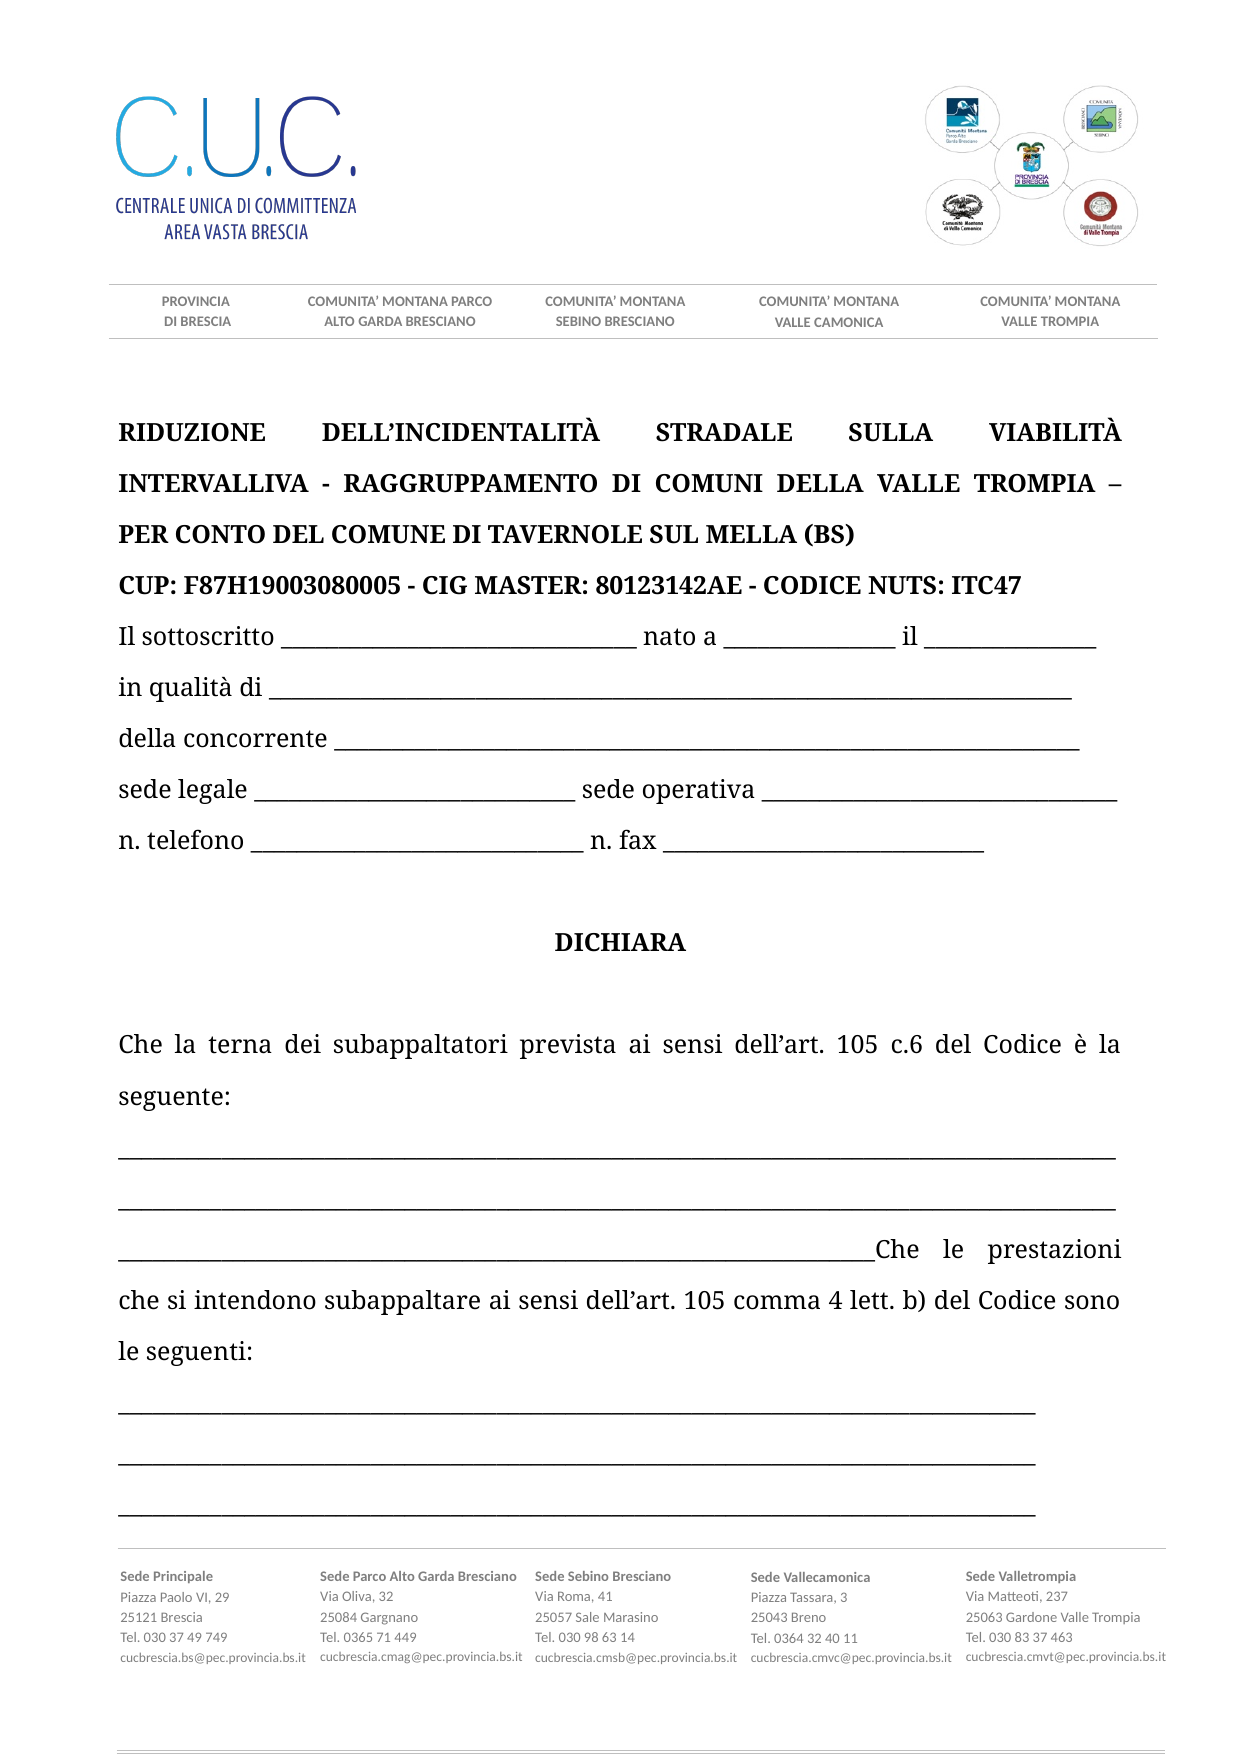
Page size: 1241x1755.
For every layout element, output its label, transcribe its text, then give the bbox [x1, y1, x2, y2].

text Che la terna dei subappaltatori prevista ai sensi dell’art. 105 c.6 del Codice è la seguente: [118, 1027, 1122, 1112]
text della concorrente _________________________________________________________________ [118, 721, 1122, 755]
text RIDUZIONE DELL’INCIDENTALITÀ STRADALE SULLA VIABILITÀ INTERVALLIVA - RAGGRUPPAMENTO DI COMUNI DELLA VALLE TROMPIA – PER CONTO DEL COMUNE DI TAVERNOLE SUL MELLA (BS) [118, 415, 1122, 551]
text Il sottoscritto _______________________________ nato a _______________ il _______________ [118, 619, 1122, 653]
text ________________________________________________________________________________ [118, 1436, 1122, 1469]
text DICHIARA [118, 925, 1122, 959]
text sede legale ____________________________ sede operativa _______________________________ [118, 772, 1122, 806]
text CUP: F87H19003080005 - CIG MASTER: 80123142AE - CODICE NUTS: ITC47 [118, 568, 1122, 602]
text ________________________________________________________________________________ [118, 1487, 1122, 1521]
text in qualità di ______________________________________________________________________ [118, 670, 1122, 704]
text n. telefono _____________________________ n. fax ____________________________ [118, 823, 1122, 857]
text ________________________________________________________________________________________________________________________________________________________________________________________________________________________________________________Che le prestazioni che si intendono subappaltare ai sensi dell’art. 105 comma 4 lett. b) del Codice sono le seguenti: [118, 1129, 1122, 1367]
text ________________________________________________________________________________ [118, 1384, 1122, 1418]
